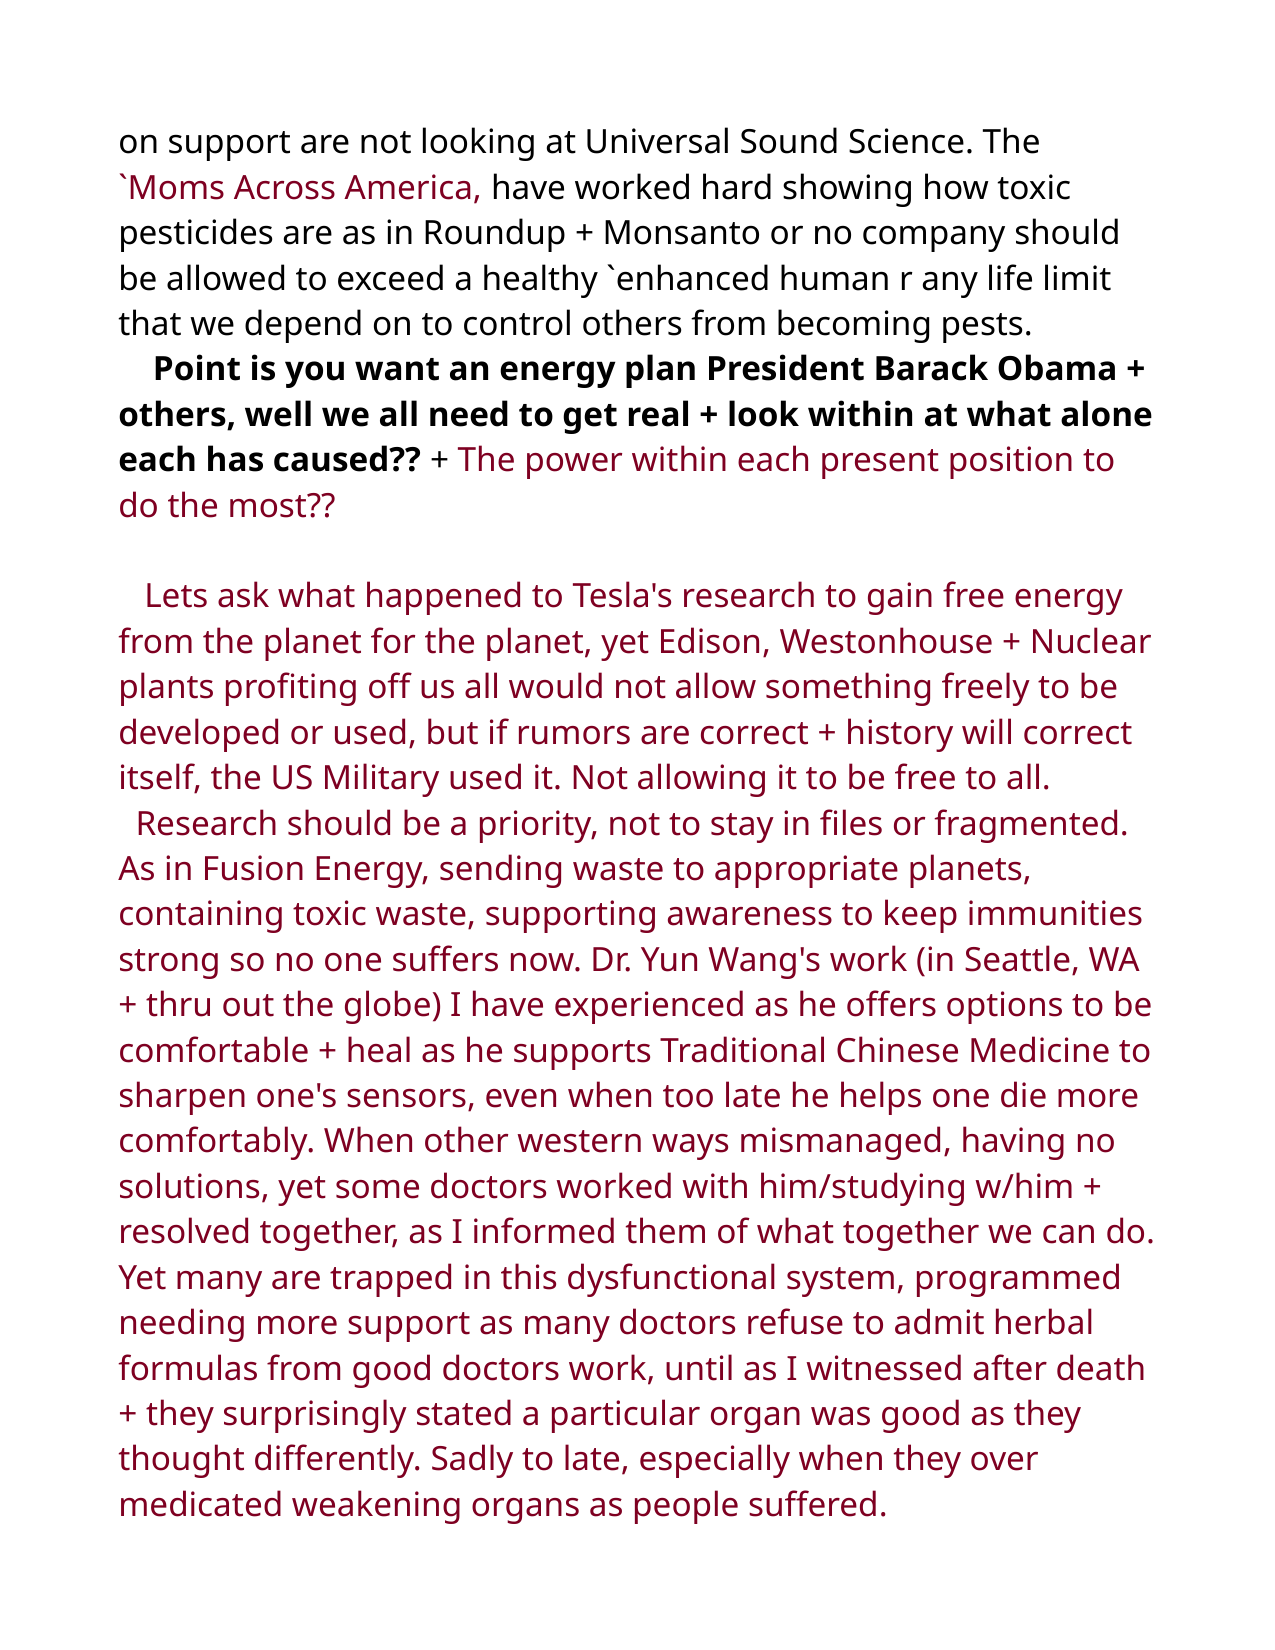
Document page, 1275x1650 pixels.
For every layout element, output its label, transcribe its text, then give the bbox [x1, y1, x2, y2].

text Lets ask what happened to Tesla's research to gain free energy from the planet for the planet, yet Edison, Westonhouse + Nuclear plants profiting off us all would not allow something freely to be developed or used, but if rumors are correct + history will correct itself, the US Military used it. Not allowing it to be free to all. [118, 572, 1157, 799]
text Point is you want an energy plan President Barack Obama + others, well we all need to get real + look within at what alone each has caused?? + The power within each present position to do the most?? [118, 345, 1157, 527]
text Research should be a priority, not to stay in files or fragmented. As in Fusion Energy, sending waste to appropriate planets, containing toxic waste, supporting awareness to keep immunities strong so no one suffers now. Dr. Yun Wang's work (in Seattle, WA + thru out the globe) I have experienced as he offers options to be comfortable + heal as he supports Traditional Chinese Medicine to sharpen one's sensors, even when too late he helps one die more comfortably. When other western ways mismanaged, having no solutions, yet some doctors worked with him/studying w/him + resolved together, as I informed them of what together we can do. Yet many are trapped in this dysfunctional system, programmed needing more support as many doctors refuse to admit herbal formulas from good doctors work, until as I witnessed after death + they surprisingly stated a particular organ was good as they thought differently. Sadly to late, especially when they over medicated weakening organs as people suffered. [118, 799, 1157, 1526]
text on support are not looking at Universal Sound Science. The `Moms Across America, have worked hard showing how toxic pesticides are as in Roundup + Monsanto or no company should be allowed to exceed a healthy `enhanced human r any life limit that we depend on to control others from becoming pests. [118, 118, 1157, 345]
